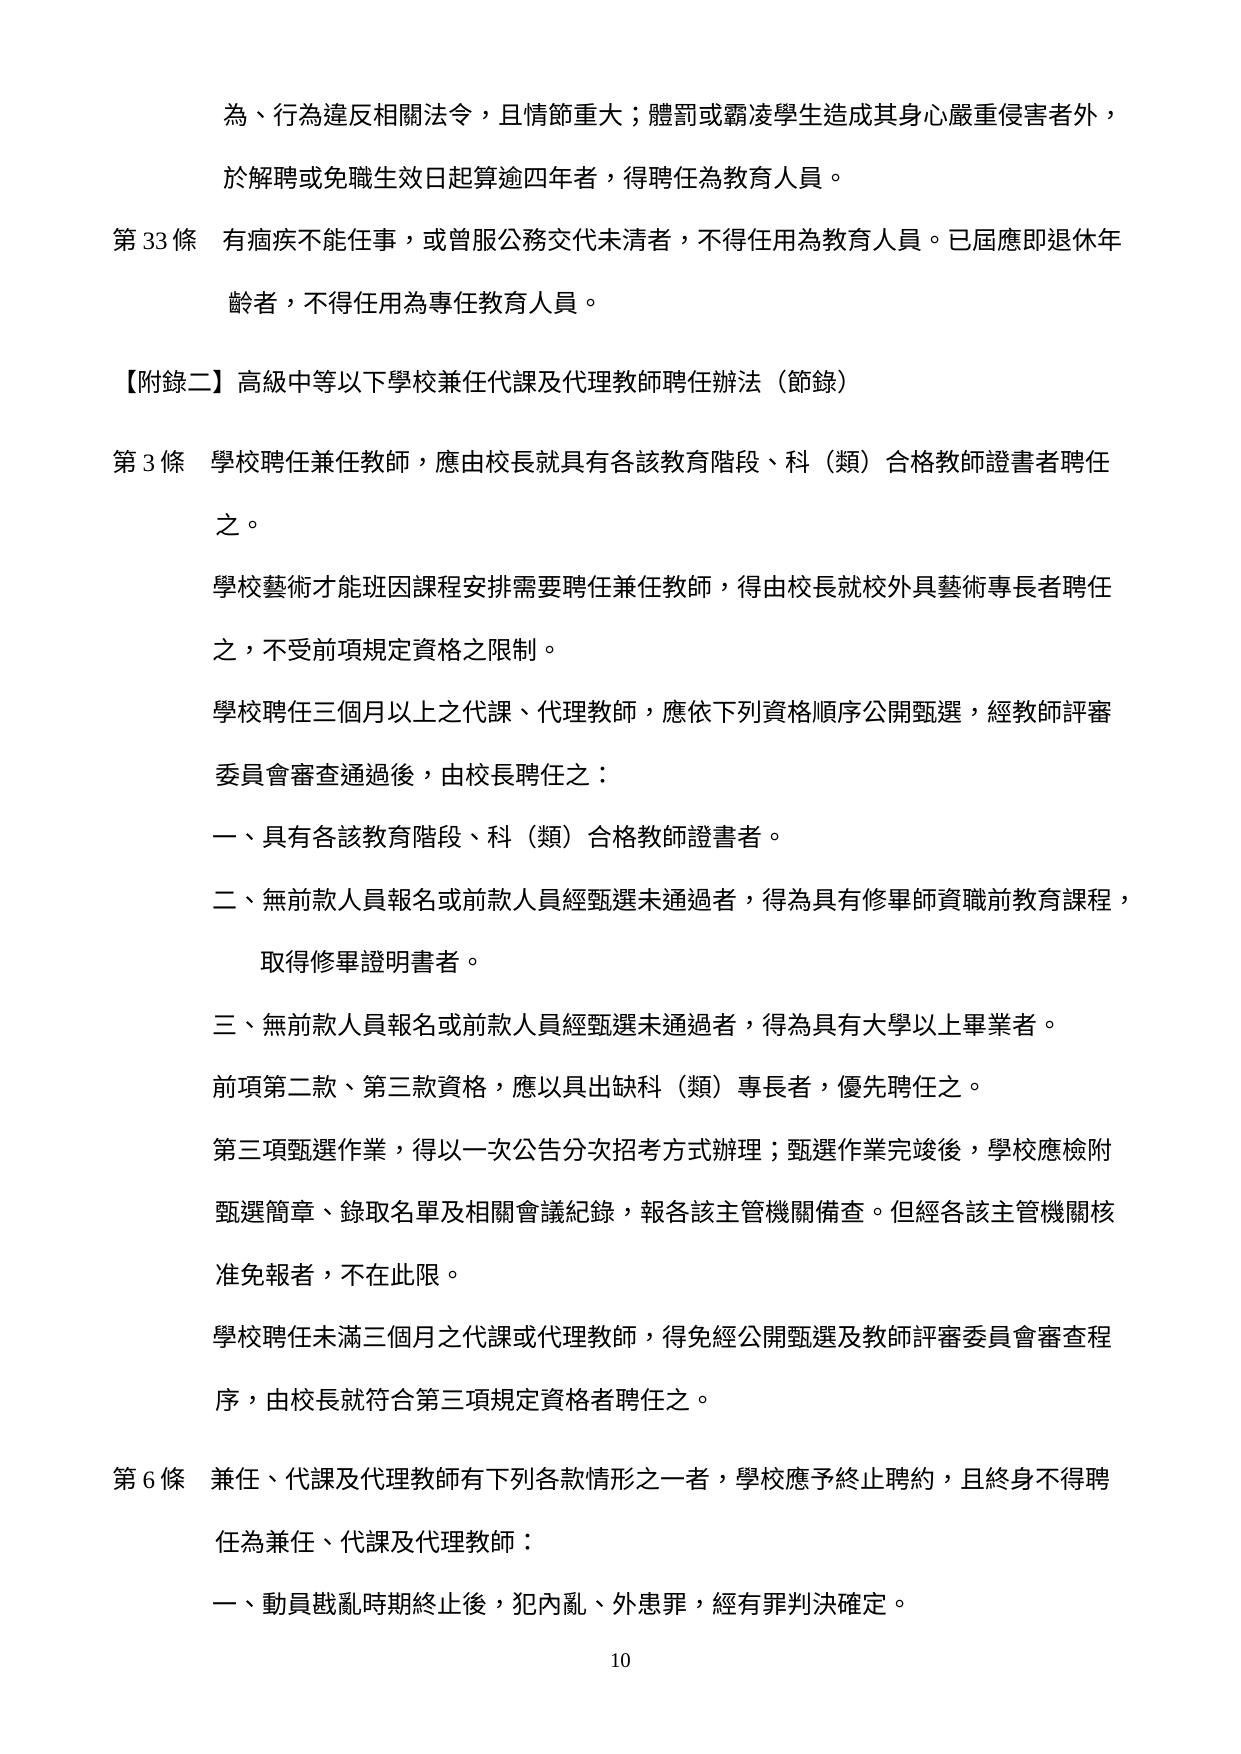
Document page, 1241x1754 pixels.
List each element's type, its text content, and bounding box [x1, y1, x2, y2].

text 一、動員戡亂時期終止後，犯內亂、外患罪，經有罪判決確定。 [212, 1561, 1128, 1624]
text 前項第二款、第三款資格，應以具出缺科（類）專長者，優先聘任之。 [212, 1044, 1128, 1107]
text 為、行為違反相關法令，且情節重大；體罰或霸凌學生造成其身心嚴重侵害者外，於解聘或免職生效日起算逾四年者，得聘任為教育人員。 [223, 72, 1128, 197]
text 【附錄二】高級中等以下學校兼任代課及代理教師聘任辦法（節錄） [112, 339, 1128, 402]
text 一、具有各該教育階段、科（類）合格教師證書者。 [212, 794, 1128, 857]
text 學校藝術才能班因課程安排需要聘任兼任教師，得由校長就校外具藝術專長者聘任之，不受前項規定資格之限制。 [212, 544, 1128, 669]
text 第33條 有痼疾不能任事，或曾服公務交代未清者，不得任用為教育人員。已屆應即退休年齡者，不得任用為專任教育人員。 [112, 197, 1128, 322]
text 第3條 學校聘任兼任教師，應由校長就具有各該教育階段、科（類）合格教師證書者聘任之。 [112, 419, 1128, 544]
text 學校聘任三個月以上之代課、代理教師，應依下列資格順序公開甄選，經教師評審委員會審查通過後，由校長聘任之： [212, 669, 1128, 794]
text 二、無前款人員報名或前款人員經甄選未通過者，得為具有修畢師資職前教育課程，取得修畢證明書者。 [212, 857, 1128, 982]
text 第三項甄選作業，得以一次公告分次招考方式辦理；甄選作業完竣後，學校應檢附甄選簡章、錄取名單及相關會議紀錄，報各該主管機關備查。但經各該主管機關核准免報者，不在此限。 [212, 1107, 1128, 1294]
text 三、無前款人員報名或前款人員經甄選未通過者，得為具有大學以上畢業者。 [212, 982, 1128, 1044]
text 學校聘任未滿三個月之代課或代理教師，得免經公開甄選及教師評審委員會審查程序，由校長就符合第三項規定資格者聘任之。 [212, 1294, 1128, 1419]
text 第6條 兼任、代課及代理教師有下列各款情形之一者，學校應予終止聘約，且終身不得聘任為兼任、代課及代理教師： [112, 1436, 1128, 1561]
